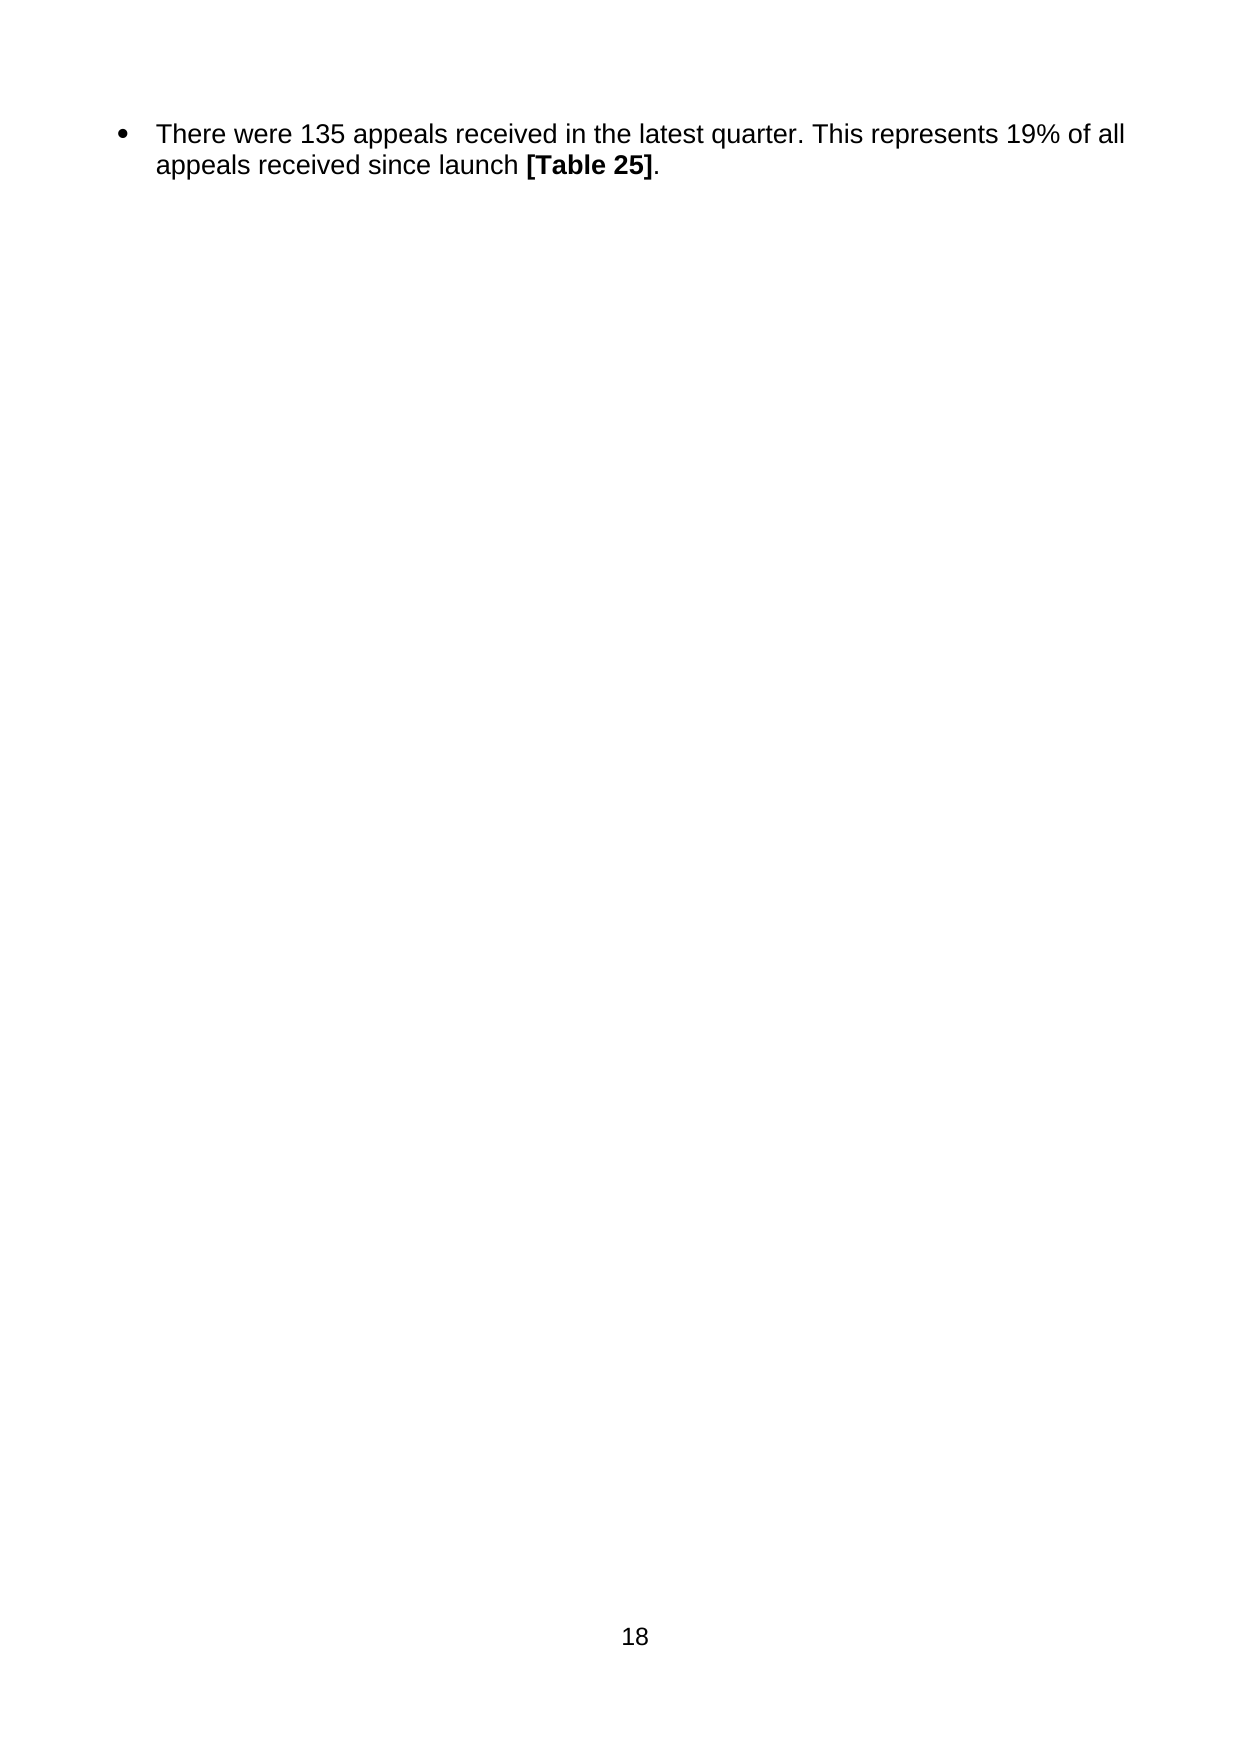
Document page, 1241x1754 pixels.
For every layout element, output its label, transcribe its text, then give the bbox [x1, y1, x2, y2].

list There were 135 appeals received in the latest quarter. This represents 19% of all appeals received since launch [Table 25]. [118, 118, 1152, 181]
